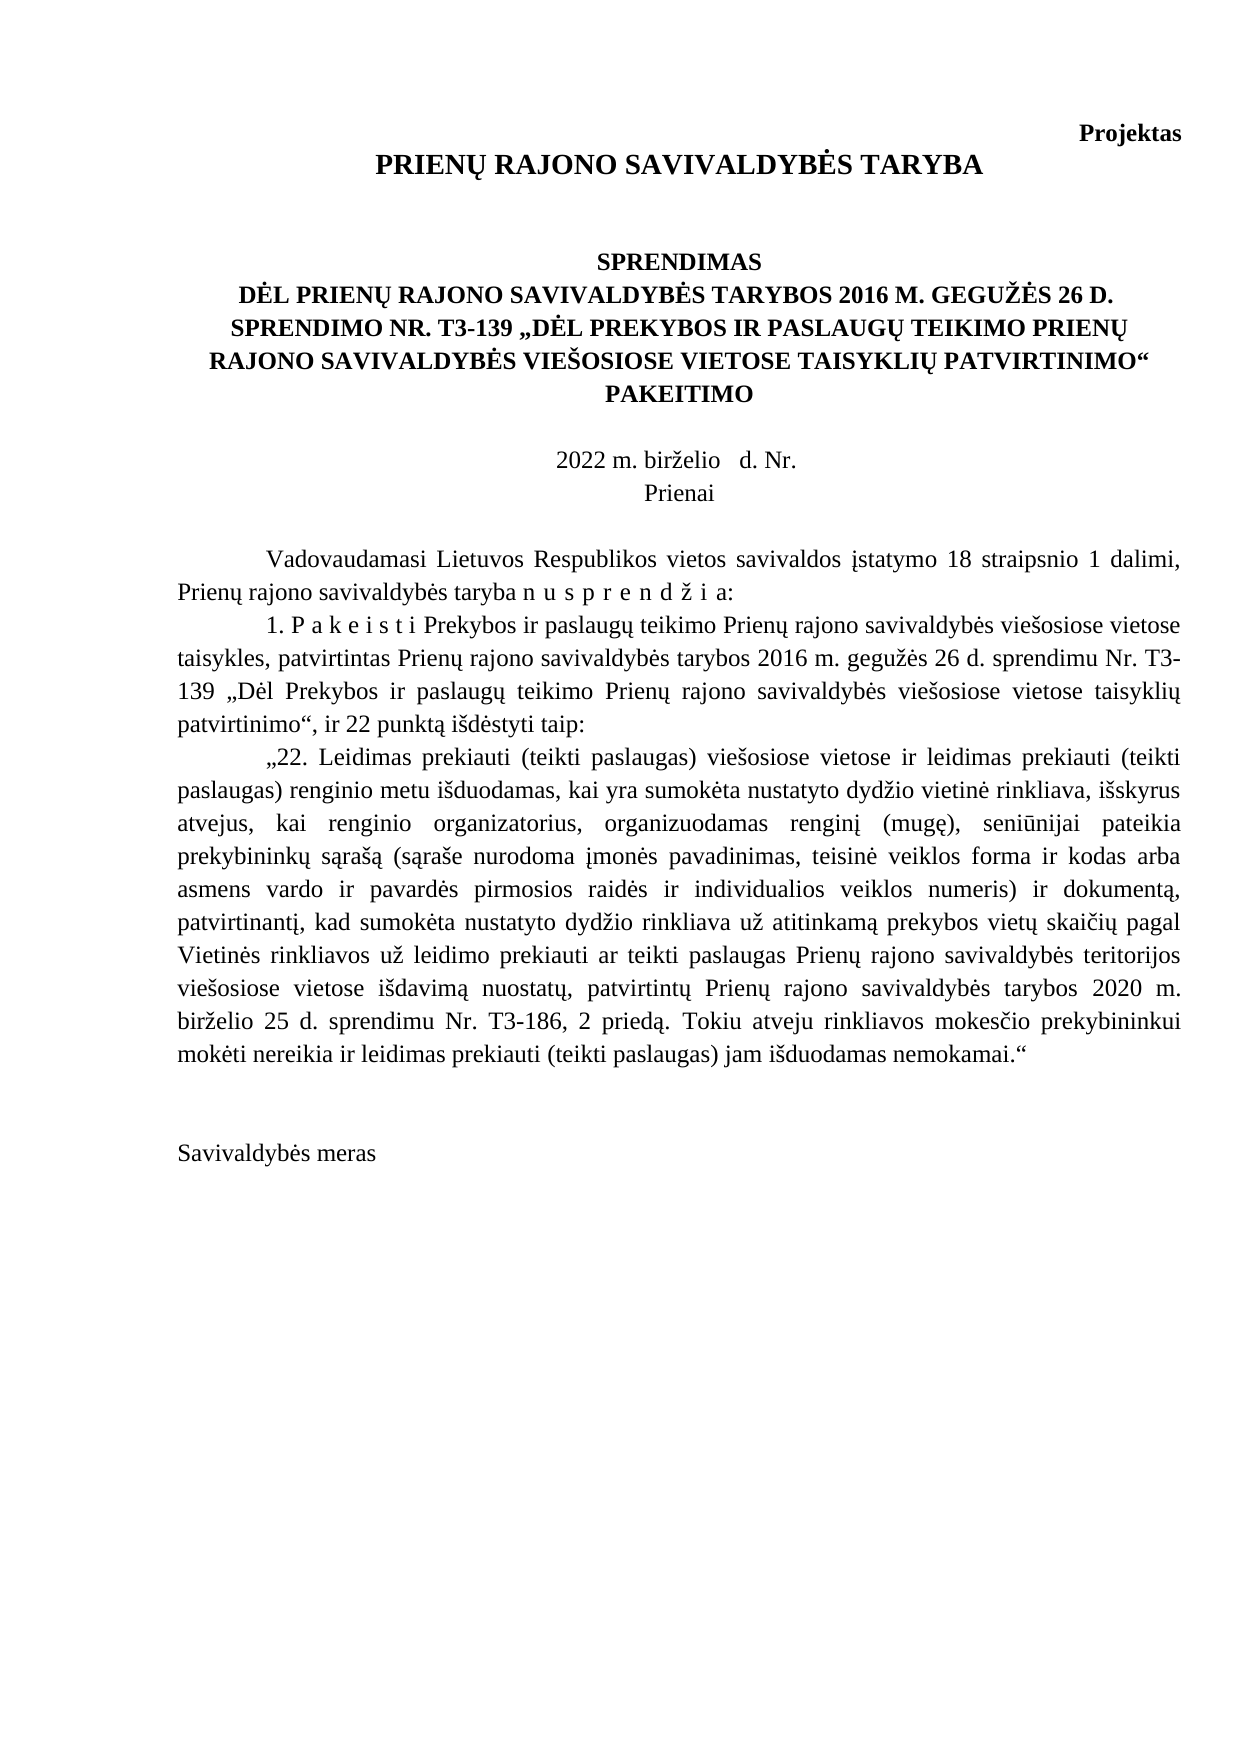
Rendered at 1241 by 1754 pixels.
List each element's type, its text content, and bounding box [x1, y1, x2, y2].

text Vadovaudamasi Lietuvos Respublikos vietos savivaldos įstatymo 18 straipsnio 1 dalimi, Prienų rajono savivaldybės taryba nusprendžia: [177, 544, 1182, 606]
text Projektas [177, 118, 1182, 147]
text 1. P a k e i s t i Prekybos ir paslaugų teikimo Prienų rajono savivaldybės viešosiose vietose taisykles, patvirtintas Prienų rajono savivaldybės tarybos 2016 m. gegužės 26 d. sprendimu Nr. T3-139 „Dėl Prekybos ir paslaugų teikimo Prienų rajono savivaldybės viešosiose vietose taisyklių patvirtinimo“, ir 22 punktą išdėstyti taip: [177, 610, 1182, 738]
text Savivaldybės meras [177, 1138, 1182, 1167]
text Prienai [177, 478, 1182, 507]
text SPRENDIMAS [177, 247, 1182, 276]
text DĖL PRIENŲ RAJONO SAVIVALDYBĖS TARYBOS 2016 M. GEGUŽĖS 26 D. [177, 280, 1182, 309]
text PRIENŲ RAJONO SAVIVALDYBĖS TARYBA [177, 147, 1182, 181]
text SPRENDIMO NR. T3-139 „DĖL PREKYBOS IR PASLAUGŲ TEIKIMO PRIENŲ RAJONO SAVIVALDYBĖS VIEŠOSIOSE VIETOSE TAISYKLIŲ PATVIRTINIMO“ PAKEITIMO [177, 313, 1182, 408]
text „22. Leidimas prekiauti (teikti paslaugas) viešosiose vietose ir leidimas prekiauti (teikti paslaugas) renginio metu išduodamas, kai yra sumokėta nustatyto dydžio vietinė rinkliava, išskyrus atvejus, kai renginio organizatorius, organizuodamas renginį (mugę), seniūnijai pateikia prekybininkų sąrašą (sąraše nurodoma įmonės pavadinimas, teisinė veiklos forma ir kodas arba asmens vardo ir pavardės pirmosios raidės ir individualios veiklos numeris) ir dokumentą, patvirtinantį, kad sumokėta nustatyto dydžio rinkliava už atitinkamą prekybos vietų skaičių pagal Vietinės rinkliavos už leidimo prekiauti ar teikti paslaugas Prienų rajono savivaldybės teritorijos viešosiose vietose išdavimą nuostatų, patvirtintų Prienų rajono savivaldybės tarybos 2020 m. birželio 25 d. sprendimu Nr. T3-186, 2 priedą. Tokiu atveju rinkliavos mokesčio prekybininkui mokėti nereikia ir leidimas prekiauti (teikti paslaugas) jam išduodamas nemokamai.“ [177, 742, 1182, 1068]
text 2022 m. birželio d. Nr. [177, 445, 1182, 474]
